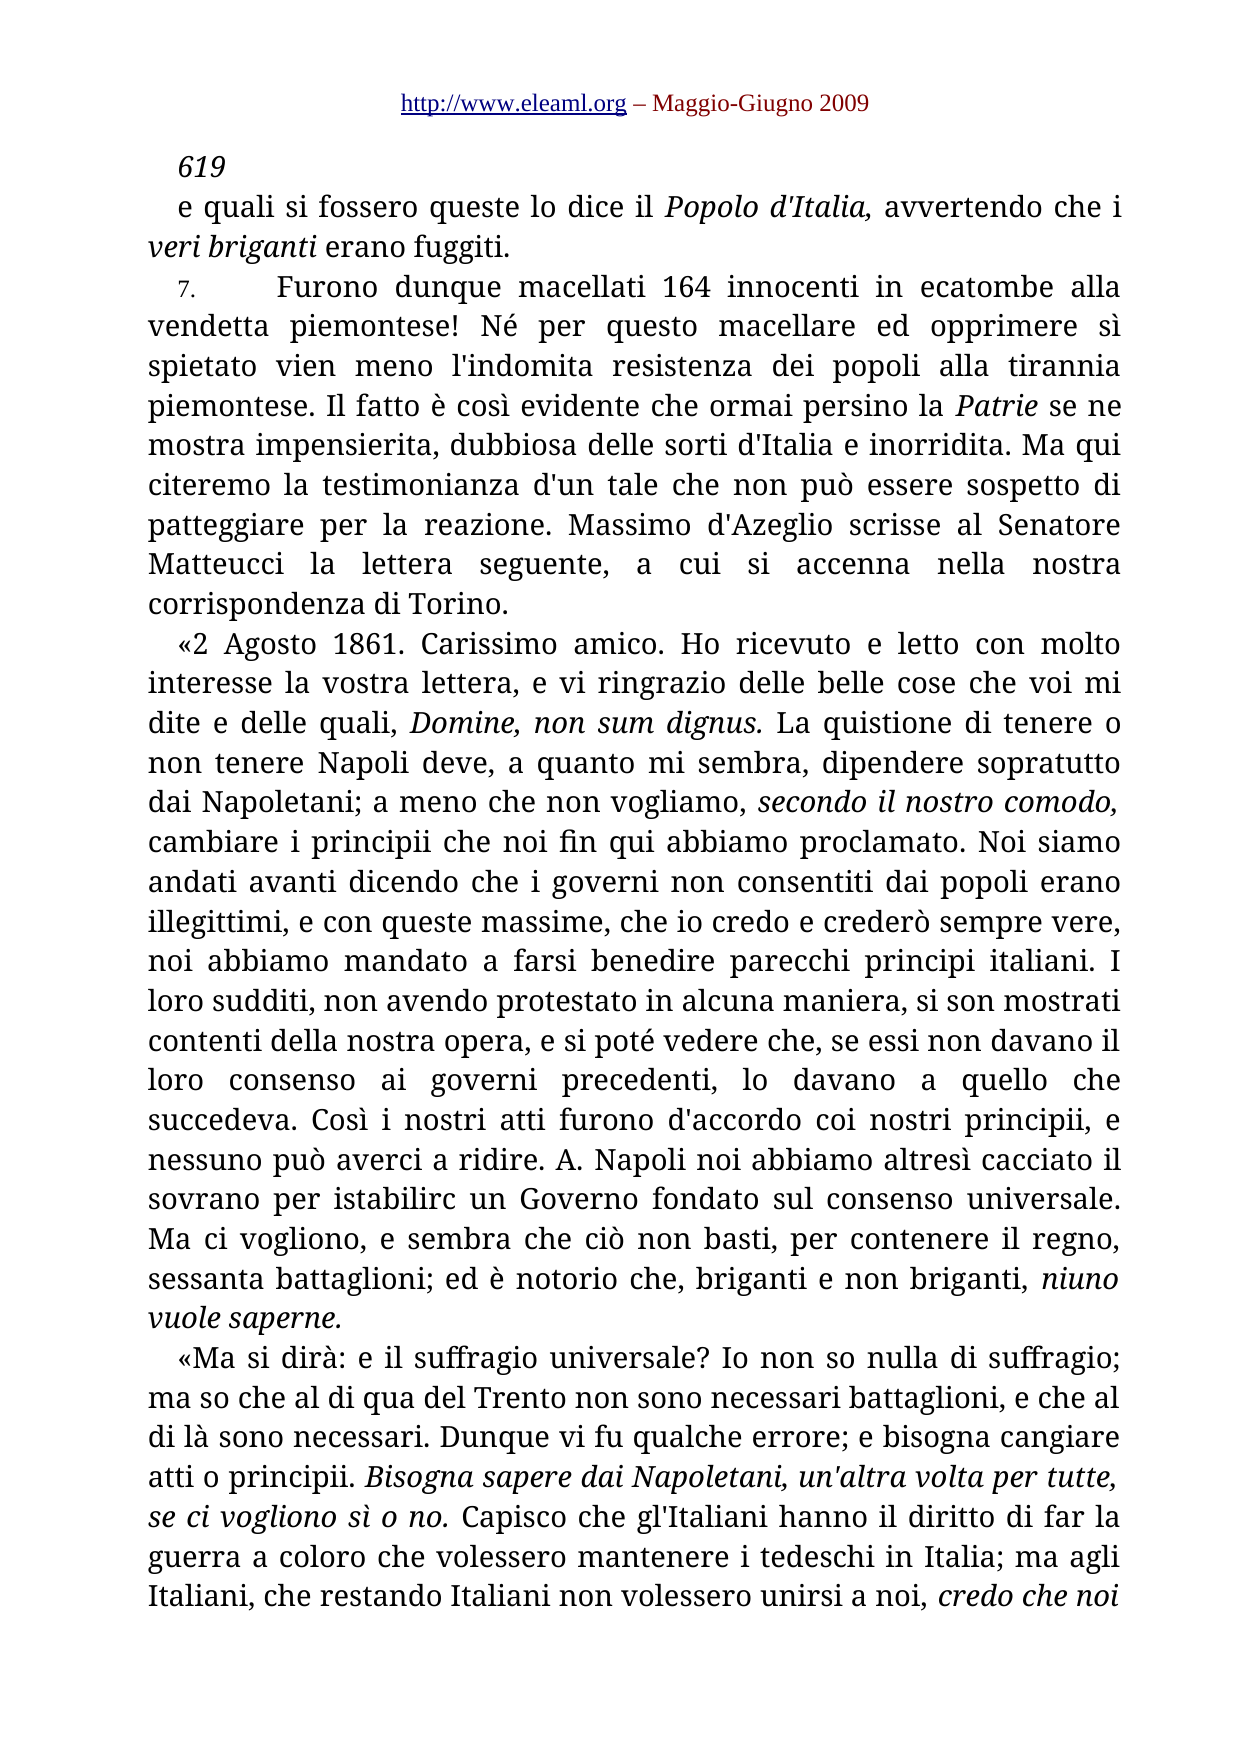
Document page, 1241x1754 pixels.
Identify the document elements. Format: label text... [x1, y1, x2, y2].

list Furono dunque macellati 164 innocenti in ecatombe alla vendetta piemontese! Né per questo macellare ed opprimere sì spietato vien meno l'indomita resistenza dei popoli alla tirannia piemontese. Il fatto è così evidente che ormai persino la Patrie se ne mostra impensierita, dubbiosa delle sorti d'Italia e inorridita. Ma qui citeremo la testimonianza d'un tale che non può essere sospetto di patteggiare per la reazione. Massimo d'Azeglio scrisse al Senatore Matteucci la lettera seguente, a cui si accenna nella nostra corrispondenza di Torino. [148, 266, 1122, 623]
text 619 [148, 147, 1122, 186]
text «Ma si dirà: e il suffragio universale? Io non so nulla di suffragio; ma so che al di qua del Trento non sono necessari battaglioni, e che al di là sono necessari. Dunque vi fu qualche errore; e bisogna cangiare atti o principii. Bisogna sapere dai Napoletani, un'altra volta per tutte, se ci vogliono sì o no. Capisco che gl'Italiani hanno il diritto di far la guerra a coloro che volessero mantenere i tedeschi in Italia; ma agli Italiani, che restando Italiani non volessero unirsi a noi, credo che noi [148, 1337, 1122, 1615]
text e quali si fossero queste lo dice il Popolo d'Italia, avvertendo che i veri briganti erano fuggiti. [148, 186, 1122, 266]
text «2 Agosto 1861. Carissimo amico. Ho ricevuto e letto con molto interesse la vostra lettera, e vi ringrazio delle belle cose che voi mi dite e delle quali, Domine, non sum dignus. La quistione di tenere o non tenere Napoli deve, a quanto mi sembra, dipendere sopratutto dai Napoletani; a meno che non vogliamo, secondo il nostro comodo, cambiare i principii che noi fin qui abbiamo proclamato. Noi siamo andati avanti dicendo che i governi non consentiti dai popoli erano illegittimi, e con queste massime, che io credo e crederò sempre vere, noi abbiamo mandato a farsi benedire parecchi principi italiani. I loro sudditi, non avendo protestato in alcuna maniera, si son mostrati contenti della nostra opera, e si poté vedere che, se essi non davano il loro consenso ai governi precedenti, lo davano a quello che succedeva. Così i nostri atti furono d'accordo coi nostri principii, e nessuno può averci a ridire. A. Napoli noi abbiamo altresì cacciato il sovrano per istabilirc un Governo fondato sul consenso universale. Ma ci vogliono, e sembra che ciò non basti, per contenere il regno, sessanta battaglioni; ed è notorio che, briganti e non briganti, niuno vuole saperne. [148, 623, 1122, 1337]
